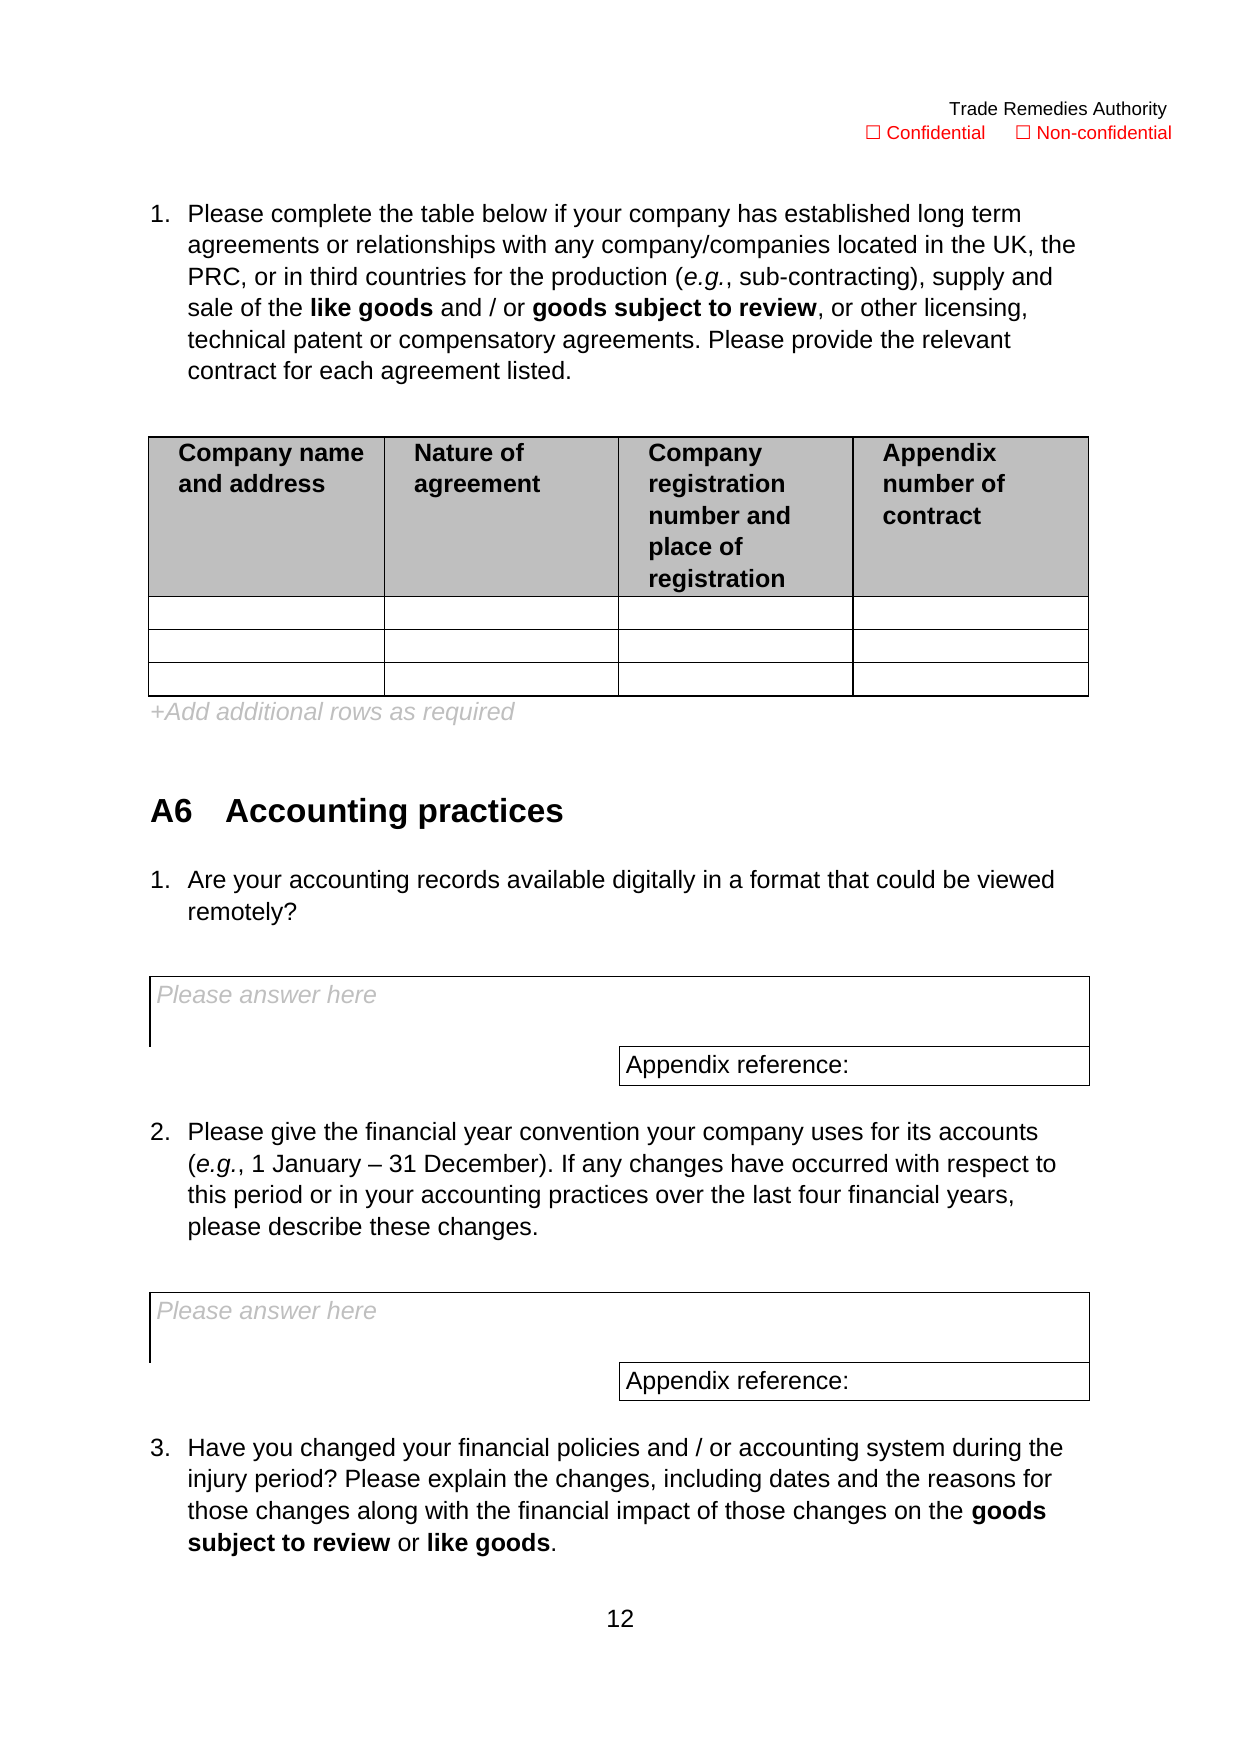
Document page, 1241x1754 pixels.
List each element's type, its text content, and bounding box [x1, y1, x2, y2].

list Please give the financial year convention your company uses for its accounts (e.g., 1 January – 31 December). If any changes have occurred with respect to this period or in your accounting practices over the last four financial years, please describe these changes. [150, 1117, 1090, 1241]
list Are your accounting records available digitally in a format that could be viewed remotely? [150, 865, 1090, 925]
table_cell [854, 597, 1088, 629]
table_cell [854, 663, 1088, 695]
table_cell [149, 597, 384, 629]
table_cell [385, 663, 618, 695]
text +Add additional rows as required [150, 696, 1090, 725]
table_header Appendix number of contract [854, 438, 1088, 596]
table_cell [149, 663, 384, 695]
table_cell [619, 663, 852, 695]
table_header Please answer here [151, 1293, 1089, 1362]
list Have you changed your financial policies and / or accounting system during the injury period? Please explain the changes, including dates and the reasons for those changes along with the financial impact of those changes on the goods subject to review or like goods. [150, 1433, 1090, 1556]
list Please complete the table below if your company has established long term agreements or relationships with any company/companies located in the UK, the PRC, or in third countries for the production (e.g., sub-contracting), supply and sale of the like goods and / or goods subject to review, or other licensing, technical patent or compensatory agreements. Please provide the relevant contract for each agreement listed. [150, 198, 1090, 385]
table_cell [854, 630, 1088, 662]
table_header Company name and address [149, 438, 384, 596]
table_cell [619, 597, 852, 629]
table_cell [150, 1363, 619, 1400]
table_header Nature of agreement [385, 438, 618, 596]
table_cell Appendix reference: [620, 1363, 1089, 1400]
table_cell [619, 630, 852, 662]
table_cell Appendix reference: [620, 1047, 1089, 1085]
table_cell [385, 597, 618, 629]
subtitle A6 Accounting practices [150, 791, 1090, 829]
table_cell [385, 630, 618, 662]
table_header Company registration number and place of registration [619, 438, 852, 596]
table_cell [150, 1047, 619, 1085]
table_header Please answer here [151, 977, 1089, 1046]
table_cell [149, 630, 384, 662]
